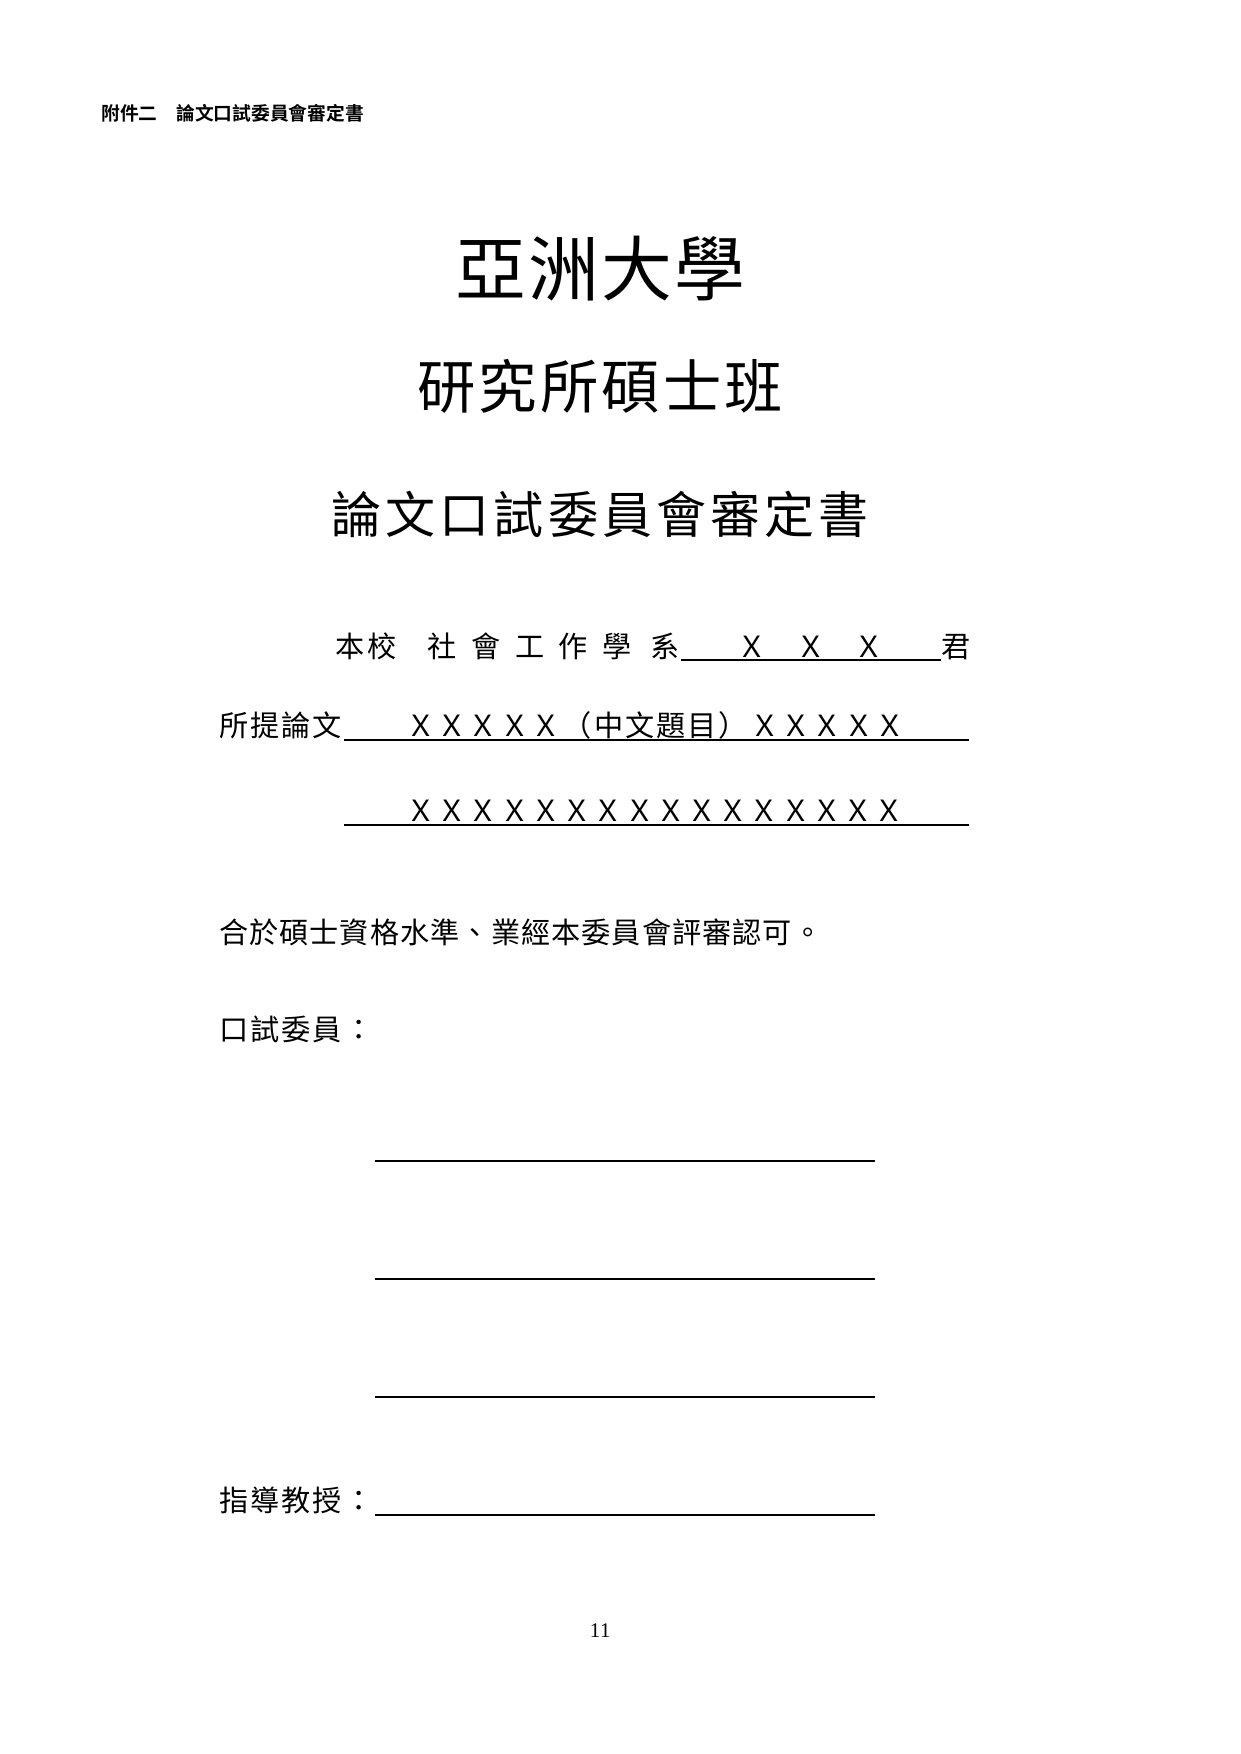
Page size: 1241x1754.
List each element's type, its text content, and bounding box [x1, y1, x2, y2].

text 指導教授： [219, 1478, 1123, 1520]
text 本校 社 會 工 作 學 系 Ｘ Ｘ Ｘ 君 [219, 623, 1160, 665]
text 口試委員： [219, 1006, 1123, 1048]
text ＸＸＸＸＸＸＸＸＸＸＸＸＸＸＸＸ [219, 787, 1106, 830]
text 亞洲大學 [94, 214, 1106, 316]
text 合於碩士資格水準、業經本委員會評審認可。 [219, 909, 1106, 952]
text 所提論文 ＸＸＸＸＸ（中文題目）ＸＸＸＸＸ [219, 703, 1179, 745]
text 論文口試委員會審定書 [94, 476, 1106, 548]
text 附件二 論文口試委員會審定書 [94, 89, 1106, 126]
text 研究所碩士班 [94, 341, 1106, 426]
